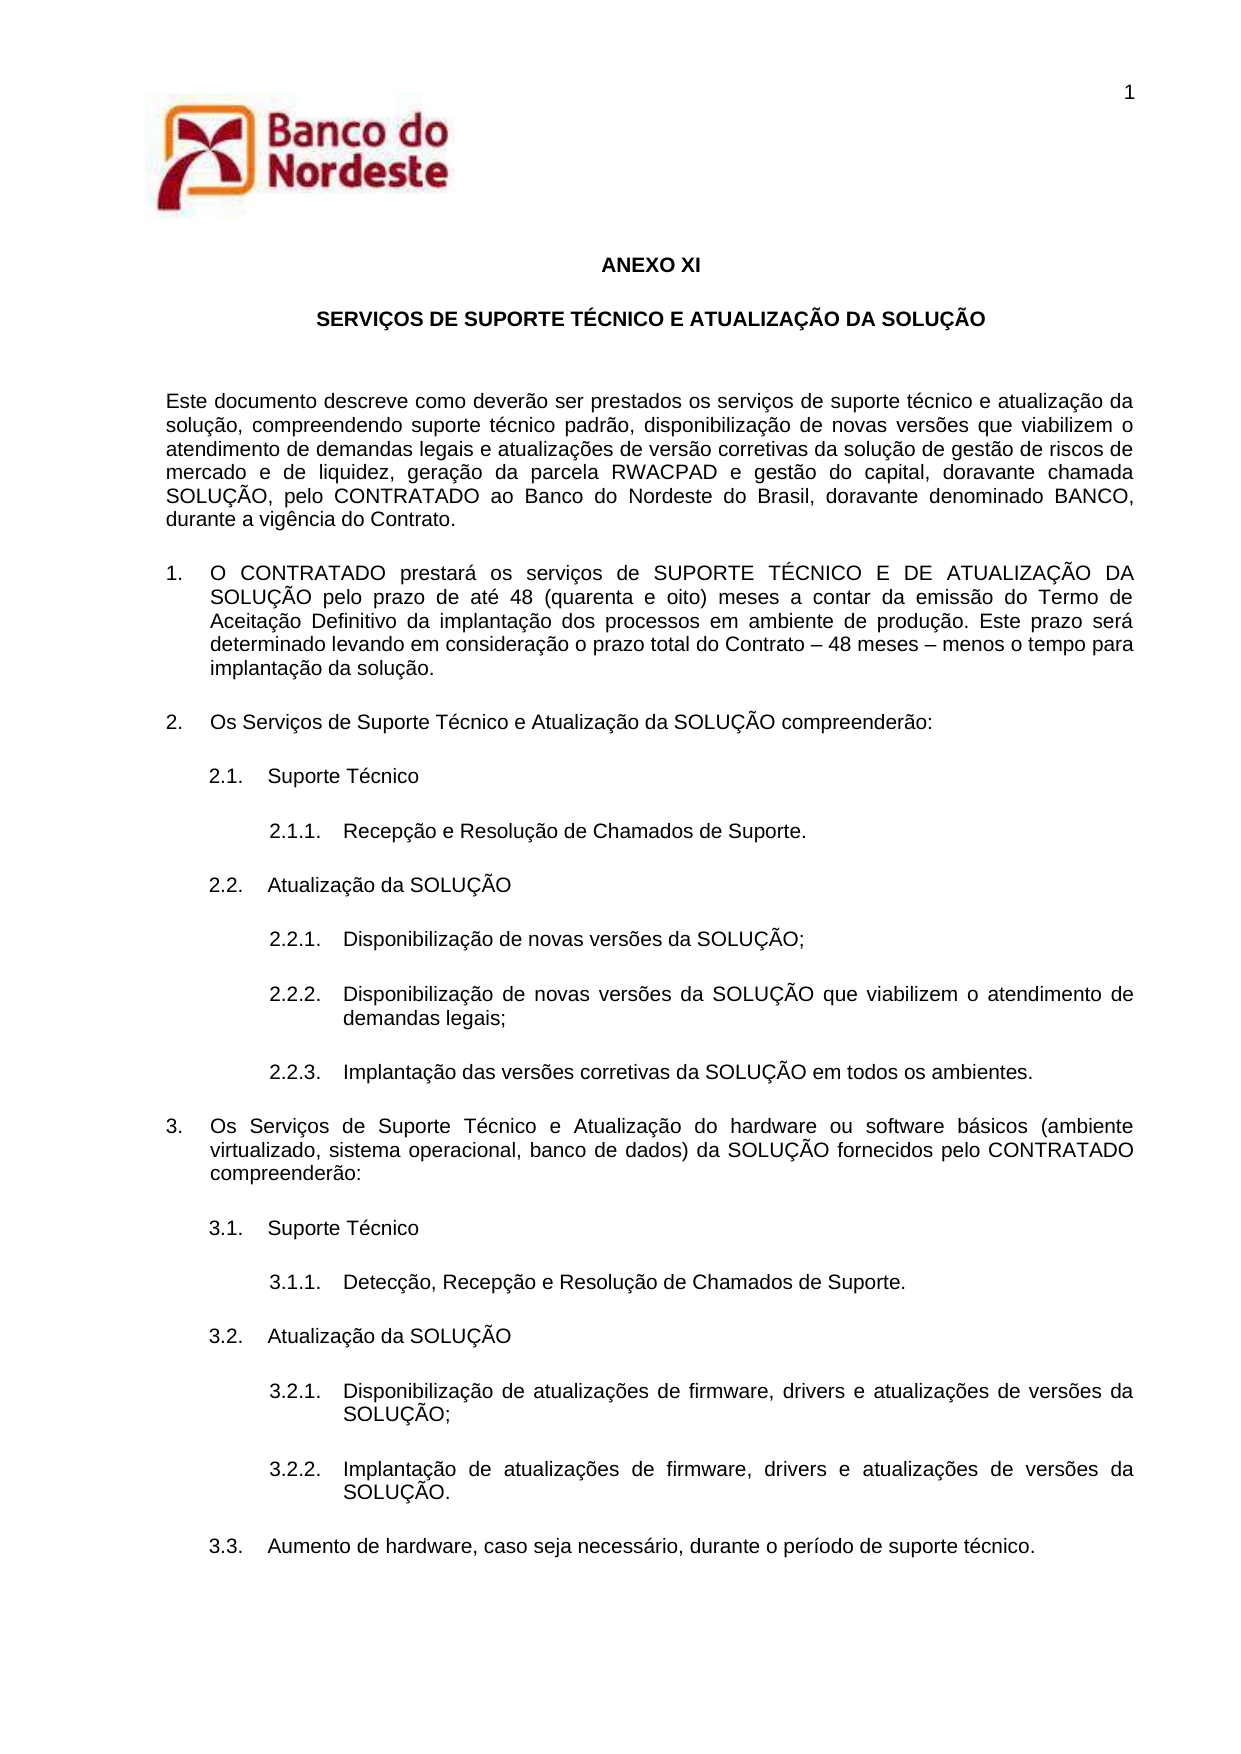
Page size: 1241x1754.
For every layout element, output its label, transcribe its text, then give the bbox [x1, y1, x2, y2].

list Disponibilização de novas versões da SOLUÇÃO; [269, 928, 1135, 951]
list Suporte Técnico [208, 765, 1135, 788]
text SERVIÇOS DE SUPORTE TÉCNICO E ATUALIZAÇÃO DA SOLUÇÃO [166, 307, 1136, 331]
list Disponibilização de atualizações de firmware, drivers e atualizações de versões da SOLUÇÃO; [269, 1379, 1135, 1426]
list Implantação das versões corretivas da SOLUÇÃO em todos os ambientes. [269, 1060, 1135, 1084]
list Os Serviços de Suporte Técnico e Atualização do hardware ou software básicos (ambiente virtualizado, sistema operacional, banco de dados) da SOLUÇÃO fornecidos pelo CONTRATADO compreenderão: [166, 1115, 1135, 1185]
list Aumento de hardware, caso seja necessário, durante o período de suporte técnico. [208, 1535, 1135, 1558]
list Recepção e Resolução de Chamados de Suporte. [269, 819, 1135, 843]
list Disponibilização de novas versões da SOLUÇÃO que viabilizem o atendimento de demandas legais; [269, 982, 1135, 1029]
list Os Serviços de Suporte Técnico e Atualização da SOLUÇÃO compreenderão: [166, 711, 1135, 734]
list O CONTRATADO prestará os serviços de SUPORTE TÉCNICO E DE ATUALIZAÇÃO DA SOLUÇÃO pelo prazo de até 48 (quarenta e oito) meses a contar da emissão do Termo de Aceitação Definitivo da implantação dos processos em ambiente de produção. Este prazo será determinado levando em consideração o prazo total do Contrato – 48 meses – menos o tempo para implantação da solução. [166, 562, 1135, 679]
list Atualização da SOLUÇÃO [208, 1325, 1135, 1348]
list Detecção, Recepção e Resolução de Chamados de Suporte. [269, 1271, 1135, 1294]
text Este documento descreve como deverão ser prestados os serviços de suporte técnico e atualização da solução, compreendendo suporte técnico padrão, disponibilização de novas versões que viabilizem o atendimento de demandas legais e atualizações de versão corretivas da solução de gestão de riscos de mercado e de liquidez, geração da parcela RWACPAD e gestão do capital, doravante chamada SOLUÇÃO, pelo CONTRATADO ao Banco do Nordeste do Brasil, doravante denominado BANCO, durante a vigência do Contrato. [166, 390, 1135, 531]
list Atualização da SOLUÇÃO [208, 874, 1135, 897]
text ANEXO XI [166, 252, 1136, 276]
list Implantação de atualizações de firmware, drivers e atualizações de versões da SOLUÇÃO. [269, 1457, 1135, 1504]
list Suporte Técnico [208, 1216, 1135, 1239]
picture [145, 93, 455, 220]
